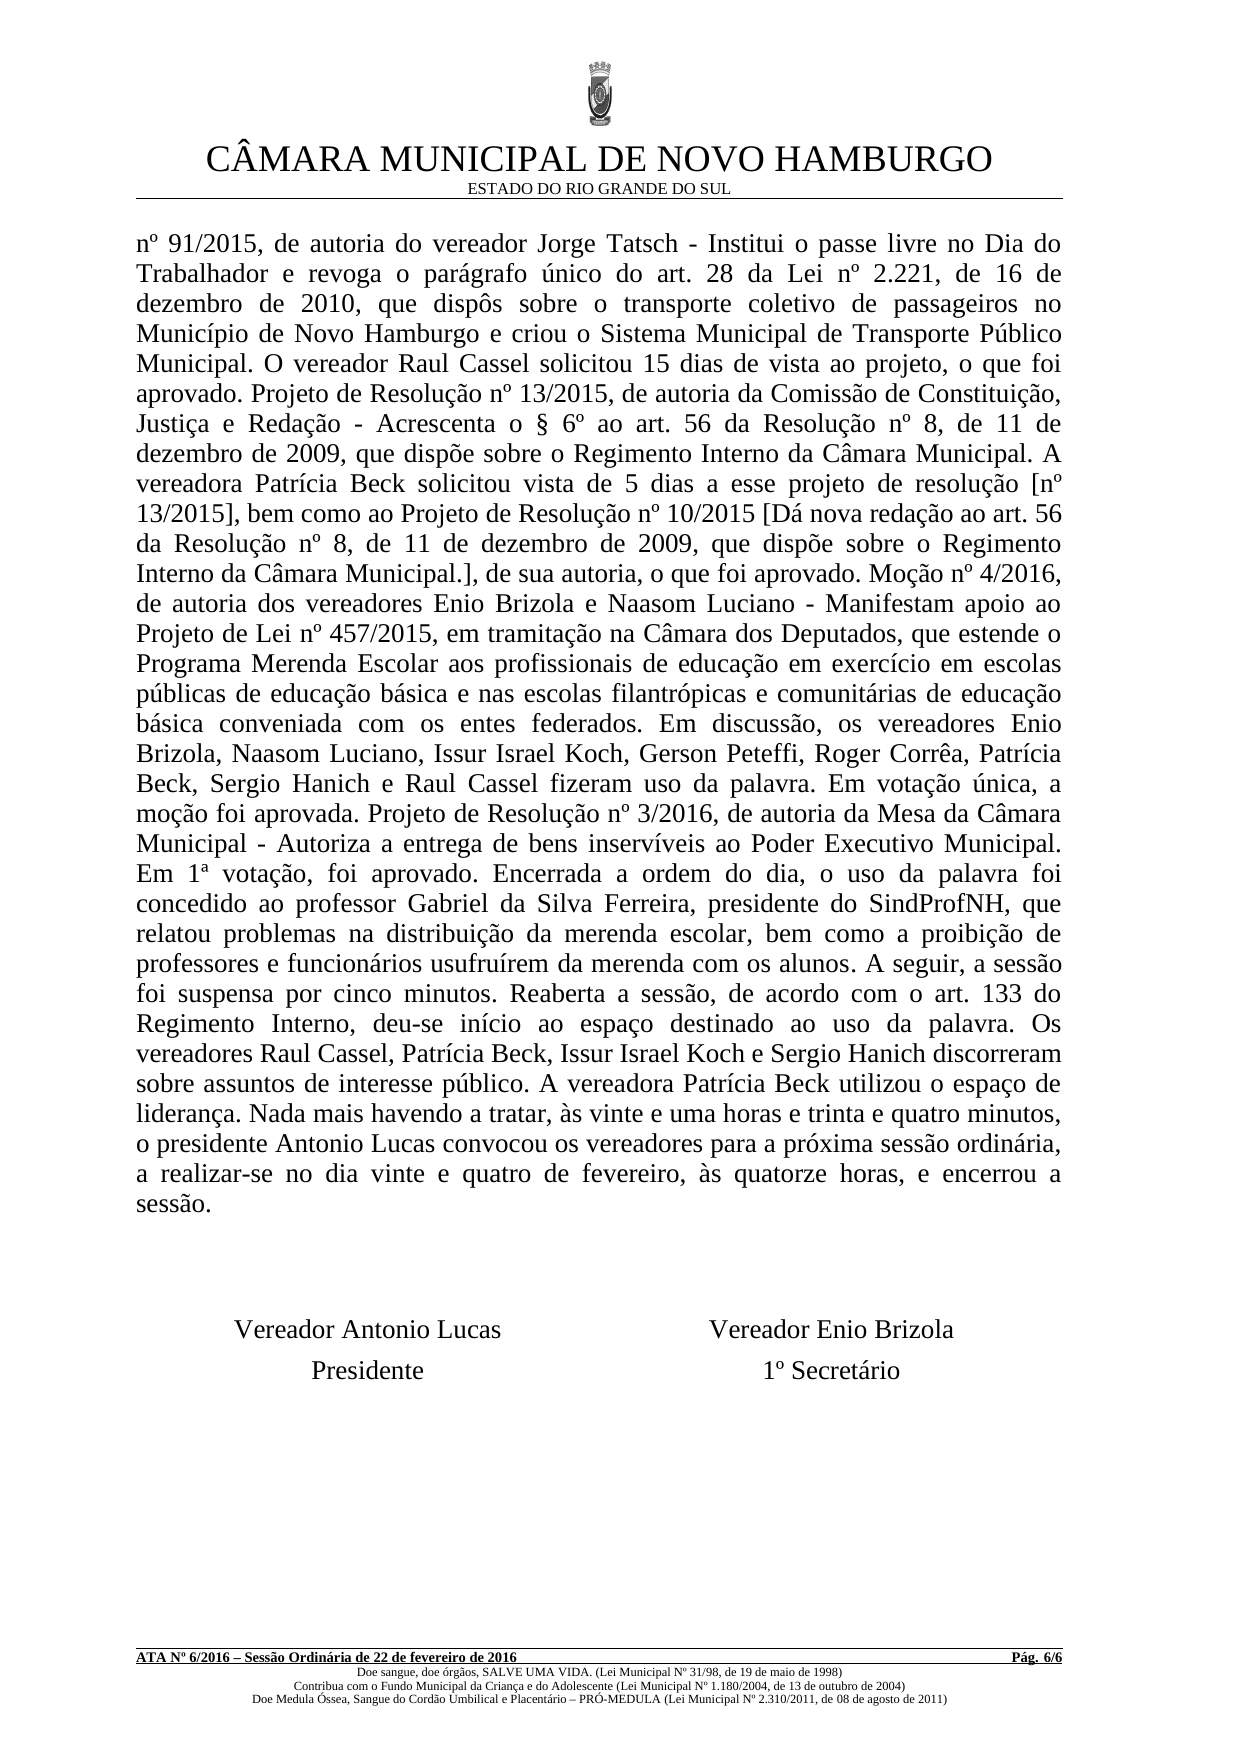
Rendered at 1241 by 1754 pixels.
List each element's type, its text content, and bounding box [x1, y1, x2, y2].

table_cell Presidente [136, 1350, 599, 1391]
text nº 91/2015, de autoria do vereador Jorge Tatsch - Institui o passe livre no Dia do Trabalhador e revoga o parágrafo único do art. 28 da Lei nº 2.221, de 16 de dezembro de 2010, que dispôs sobre o transporte coletivo de passageiros no Município de Novo Hamburgo e criou o Sistema Municipal de Transporte Público Municipal. O vereador Raul Cassel solicitou 15 dias de vista ao projeto, o que foi aprovado. Projeto de Resolução nº 13/2015, de autoria da Comissão de Constituição, Justiça e Redação - Acrescenta o § 6º ao art. 56 da Resolução nº 8, de 11 de dezembro de 2009, que dispõe sobre o Regimento Interno da Câmara Municipal. A vereadora Patrícia Beck solicitou vista de 5 dias a esse projeto de resolução [nº 13/2015], bem como ao Projeto de Resolução nº 10/2015 [Dá nova redação ao art. 56 da Resolução nº 8, de 11 de dezembro de 2009, que dispõe sobre o Regimento Interno da Câmara Municipal.], de sua autoria, o que foi aprovado. Moção nº 4/2016, de autoria dos vereadores Enio Brizola e Naasom Luciano - Manifestam apoio ao Projeto de Lei nº 457/2015, em tramitação na Câmara dos Deputados, que estende o Programa Merenda Escolar aos profissionais de educação em exercício em escolas públicas de educação básica e nas escolas filantrópicas e comunitárias de educação básica conveniada com os entes federados. Em discussão, os vereadores Enio Brizola, Naasom Luciano, Issur Israel Koch, Gerson Peteffi, Roger Corrêa, Patrícia Beck, Sergio Hanich e Raul Cassel fizeram uso da palavra. Em votação única, a moção foi aprovada. Projeto de Resolução nº 3/2016, de autoria da Mesa da Câmara Municipal - Autoriza a entrega de bens inservíveis ao Poder Executivo Municipal. Em 1ª votação, foi aprovado. Encerrada a ordem do dia, o uso da palavra foi concedido ao professor Gabriel da Silva Ferreira, presidente do SindProfNH, que relatou problemas na distribuição da merenda escolar, bem como a proibição de professores e funcionários usufruírem da merenda com os alunos. A seguir, a sessão foi suspensa por cinco minutos. Reaberta a sessão, de acordo com o art. 133 do Regimento Interno, deu-se início ao espaço destinado ao uso da palavra. Os vereadores Raul Cassel, Patrícia Beck, Issur Israel Koch e Sergio Hanich discorreram sobre assuntos de interesse público. A vereadora Patrícia Beck utilizou o espaço de liderança. Nada mais havendo a tratar, às vinte e uma horas e trinta e quatro minutos, o presidente Antonio Lucas convocou os vereadores para a próxima sessão ordinária, a realizar-se no dia vinte e quatro de fevereiro, às quatorze horas, e encerrou a sessão. [136, 228, 1063, 1218]
table_header Vereador Enio Brizola [599, 1308, 1063, 1350]
table_header Vereador Antonio Lucas [136, 1308, 599, 1350]
table_cell 1º Secretário [599, 1350, 1063, 1391]
